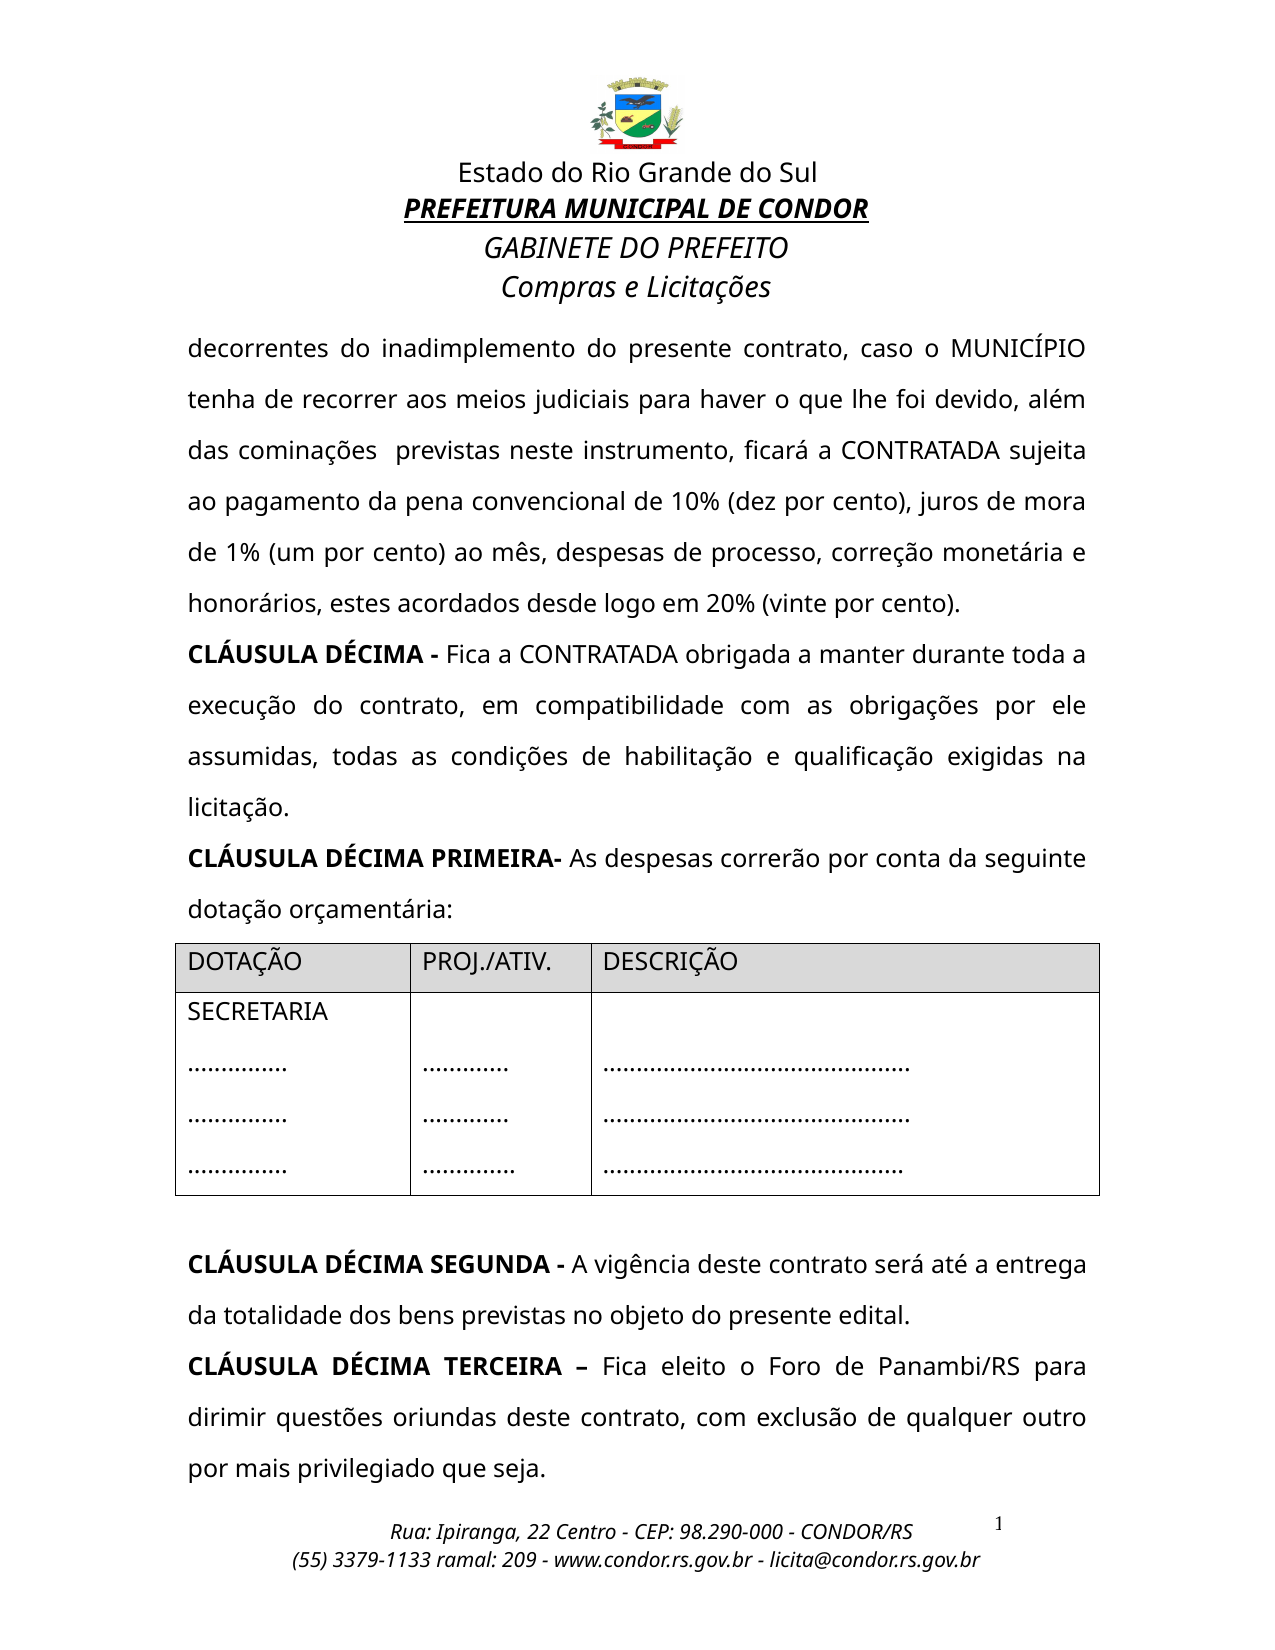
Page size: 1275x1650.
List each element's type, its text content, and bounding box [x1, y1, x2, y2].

table_header PROJ./ATIV. [411, 944, 591, 992]
text CLÁUSULA DÉCIMA TERCEIRA – Fica eleito o Foro de Panambi/RS para dirimir questões oriundas deste contrato, com exclusão de qualquer outro por mais privilegiado que seja. [187, 1349, 1087, 1485]
text decorrentes do inadimplemento do presente contrato, caso o MUNICÍPIO tenha de recorrer aos meios judiciais para haver o que lhe foi devido, além das cominações previstas neste instrumento, ficará a CONTRATADA sujeita ao pagamento da pena convencional de 10% (dez por cento), juros de mora de 1% (um por cento) ao mês, despesas de processo, correção monetária e honorários, estes acordados desde logo em 20% (vinte por cento). [187, 330, 1087, 619]
table_cell SECRETARIA ............... ............... ............... [176, 993, 410, 1195]
table_header DESCRIÇÃO [592, 944, 1099, 992]
table_header DOTAÇÃO [176, 944, 410, 992]
text CLÁUSULA DÉCIMA SEGUNDA - A vigência deste contrato será até a entrega da totalidade dos bens previstas no objeto do presente edital. [187, 1247, 1087, 1332]
table_cell ............. ............. .............. [411, 993, 591, 1195]
text CLÁUSULA DÉCIMA - Fica a CONTRATADA obrigada a manter durante toda a execução do contrato, em compatibilidade com as obrigações por ele assumidas, todas as condições de habilitação e qualificação exigidas na licitação. [187, 637, 1087, 824]
text CLÁUSULA DÉCIMA PRIMEIRA- As despesas correrão por conta da seguinte dotação orçamentária: [187, 841, 1087, 926]
table_cell .............................................. .............................................. ............................................. [592, 993, 1099, 1195]
